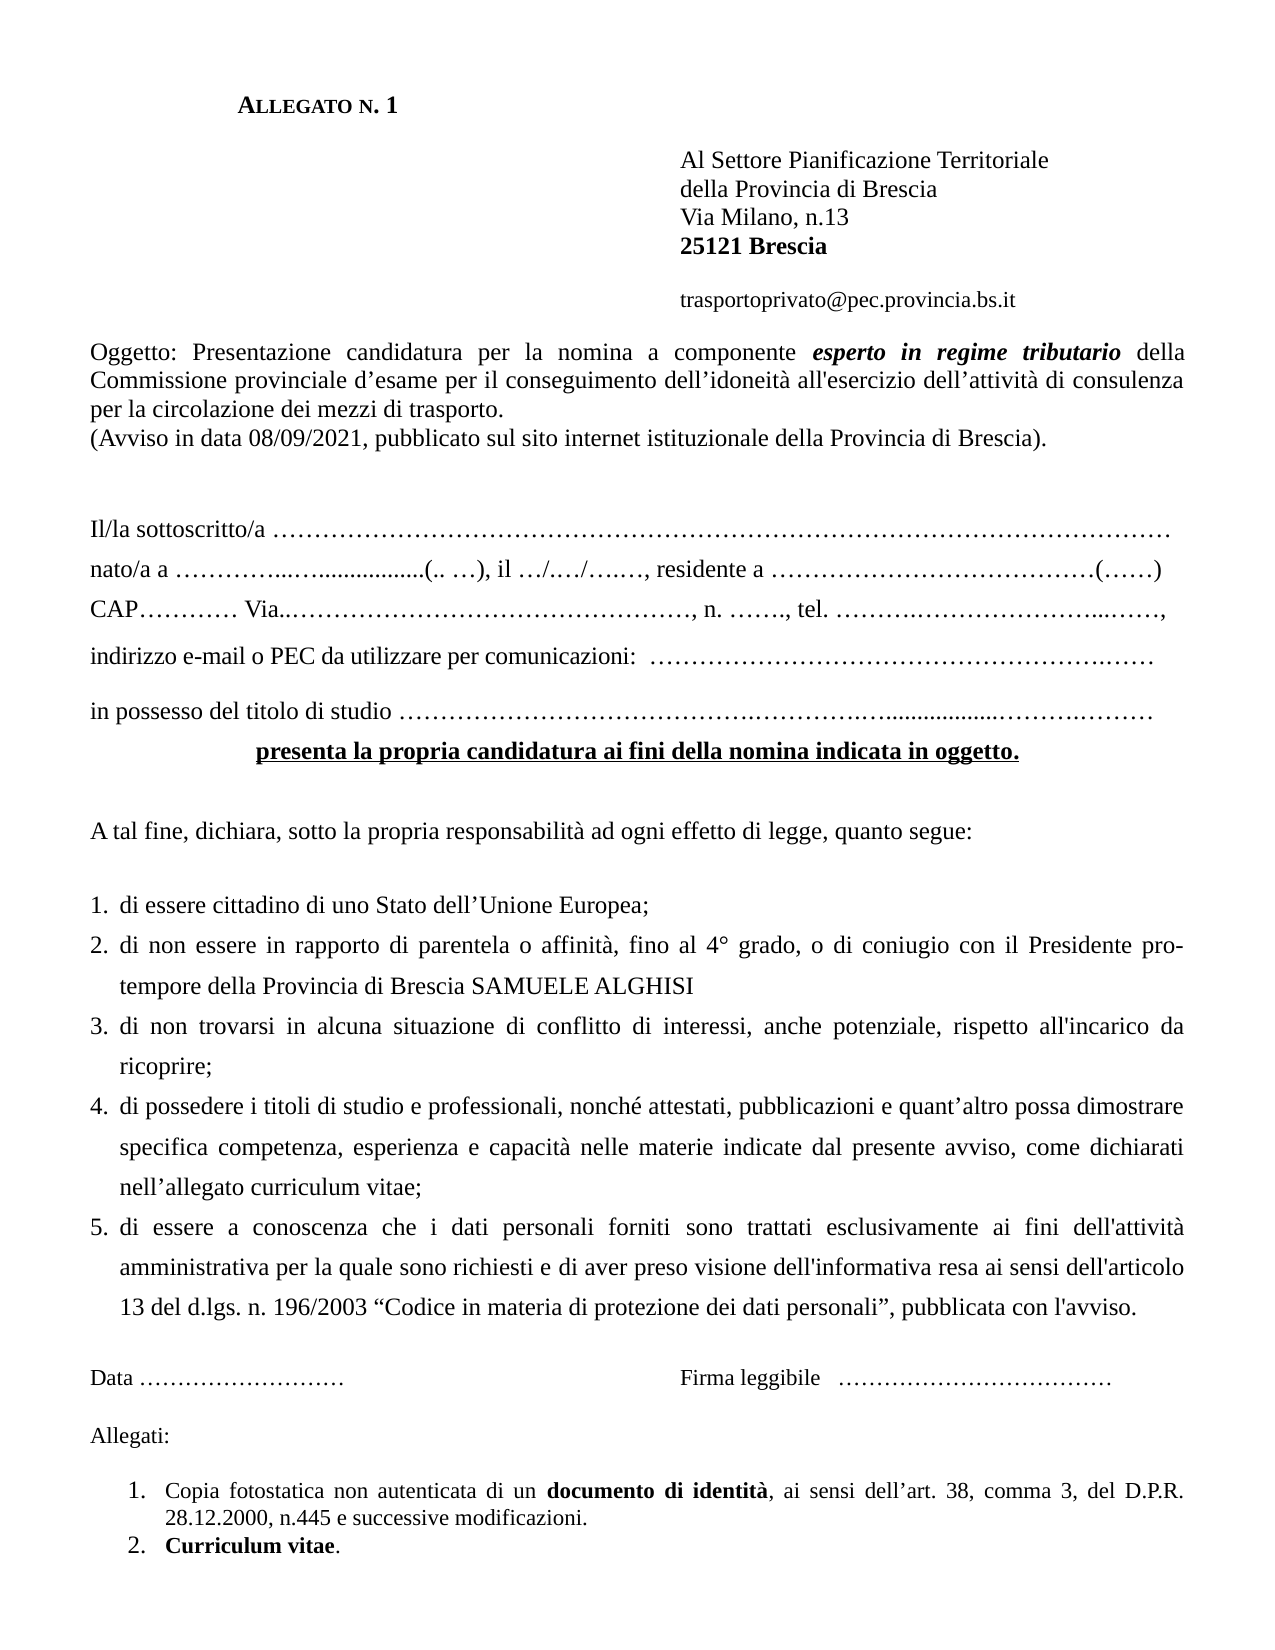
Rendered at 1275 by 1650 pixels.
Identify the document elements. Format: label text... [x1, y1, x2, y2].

text Allegati: [90, 1422, 1185, 1448]
text A tal fine, dichiara, sotto la propria responsabilità ad ogni effetto di legge, quanto segue: [90, 816, 1185, 845]
text in possesso del titolo di studio …………………………………….………….…..................……….……… [90, 696, 1185, 724]
list di non trovarsi in alcuna situazione di conflitto di interessi, anche potenziale, rispetto all'incarico da ricoprire; [90, 1011, 1185, 1080]
text Data ……………………… Firma leggibile ……………………………… [90, 1364, 1185, 1391]
list Curriculum vitae. [127, 1530, 1185, 1559]
list Copia fotostatica non autenticata di un documento di identità, ai sensi dell’art. 38, comma 3, del D.P.R. 28.12.2000, n.445 e successive modificazioni. [127, 1475, 1185, 1530]
text (Avviso in data 08/09/2021, pubblicato sul sito internet istituzionale della Provincia di Brescia). [90, 423, 1185, 452]
list di essere a conoscenza che i dati personali forniti sono trattati esclusivamente ai fini dell'attività amministrativa per la quale sono richiesti e di aver preso visione dell'informativa resa ai sensi dell'articolo 13 del d.lgs. n. 196/2003 “Codice in materia di protezione dei dati personali”, pubblicata con l'avviso. [90, 1212, 1185, 1321]
list di possedere i titoli di studio e professionali, nonché attestati, pubblicazioni e quant’altro possa dimostrare specifica competenza, esperienza e capacità nelle materie indicate dal presente avviso, come dichiarati nell’allegato curriculum vitae; [90, 1091, 1185, 1201]
text Al Settore Pianificazione Territoriale [90, 145, 1185, 174]
subtitle Il/la sottoscritto/a ……………………………………………………………………………………………… [90, 514, 1185, 543]
text trasportoprivato@pec.provincia.bs.it [90, 286, 1185, 313]
text della Provincia di Brescia [90, 174, 1185, 202]
text Allegato n. 1 [0, 90, 1185, 118]
text Via Milano, n.13 [90, 202, 1185, 231]
text indirizzo e-mail o PEC da utilizzare per comunicazioni: ……………………………………………….…… [90, 641, 1185, 670]
text 25121 Brescia [90, 231, 1185, 260]
list di non essere in rapporto di parentela o affinità, fino al 4° grado, o di coniugio con il Presidente pro-tempore della Provincia di Brescia SAMUELE ALGHISI [90, 931, 1185, 999]
list di essere cittadino di uno Stato dell’Unione Europea; [90, 890, 1185, 919]
text presenta la propria candidatura ai fini della nomina indicata in oggetto. [90, 736, 1185, 765]
text CAP………… Via..…………………………………………, n. ……., tel. ……….…………………...……, [90, 594, 1185, 623]
text Oggetto: Presentazione candidatura per la nomina a componente esperto in regime tributario della Commissione provinciale d’esame per il conseguimento dell’idoneità all'esercizio dell’attività di consulenza per la circolazione dei mezzi di trasporto. [90, 337, 1185, 423]
text nato/a a …………...….................(.. …), il …/.…/….…, residente a …………………………………(……) [90, 554, 1185, 583]
